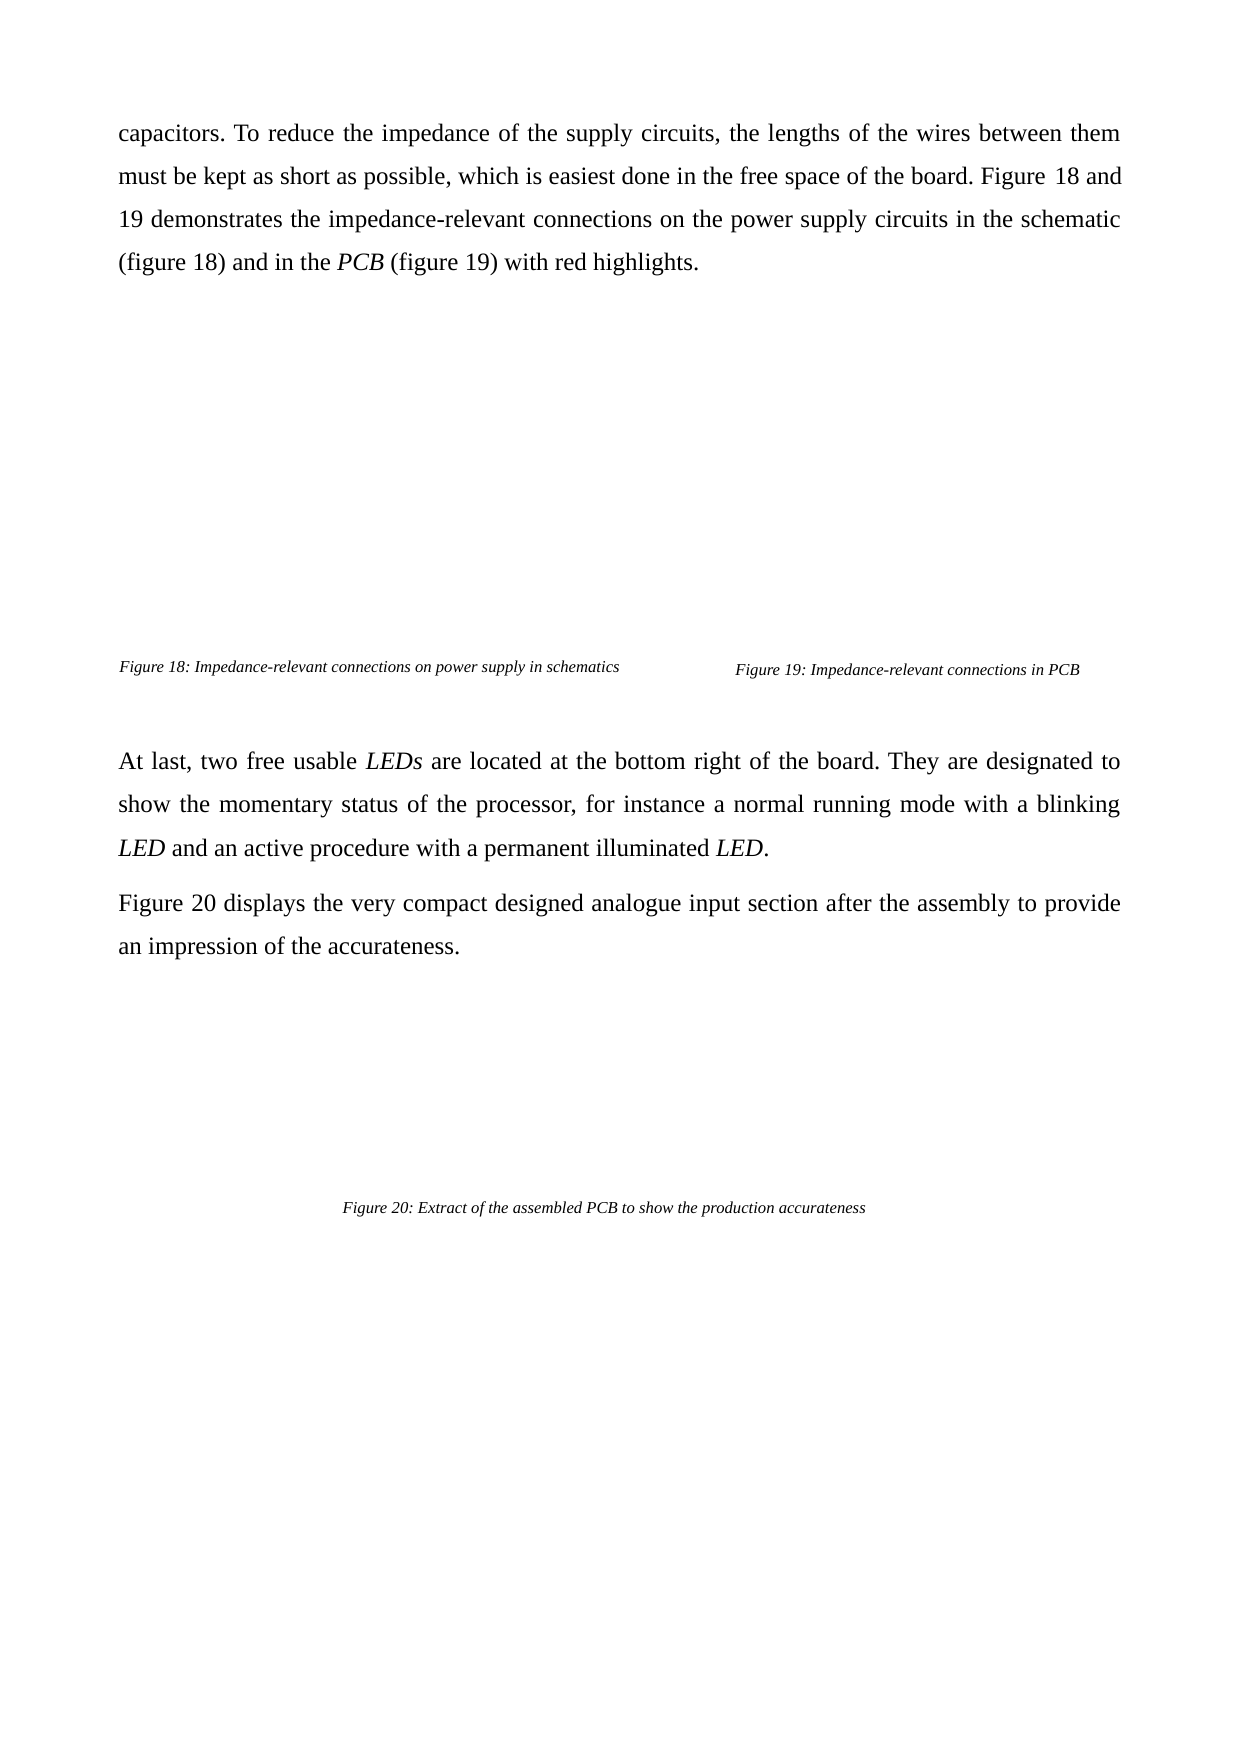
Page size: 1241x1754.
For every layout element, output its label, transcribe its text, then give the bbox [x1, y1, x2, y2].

text Figure 19: Impedance-relevant connections in PCB [735, 316, 1122, 679]
text Figure 20 displays the very compact designed analogue input section after the assembly to provide an impression of the accurateness. [118, 888, 1122, 960]
text Figure 20: Extract of the assembled PCB to show the production accurateness [342, 999, 898, 1217]
text At last, two free usable LEDs are located at the bottom right of the board. They are designated to show the momentary status of the processor, for instance a normal running mode with a blinking LED and an active procedure with a permanent illuminated LED. [118, 746, 1122, 861]
text Figure 18: Impedance-relevant connections on power supply in schematics [119, 404, 703, 676]
text capacitors. To reduce the impedance of the supply circuits, the lengths of the wires between them must be kept as short as possible, which is easiest done in the free space of the board. Figure 18 and 19 demonstrates the impedance-relevant connections on the power supply circuits in the schematic (figure 18) and in the PCB (figure 19) with red highlights. [118, 118, 1122, 276]
